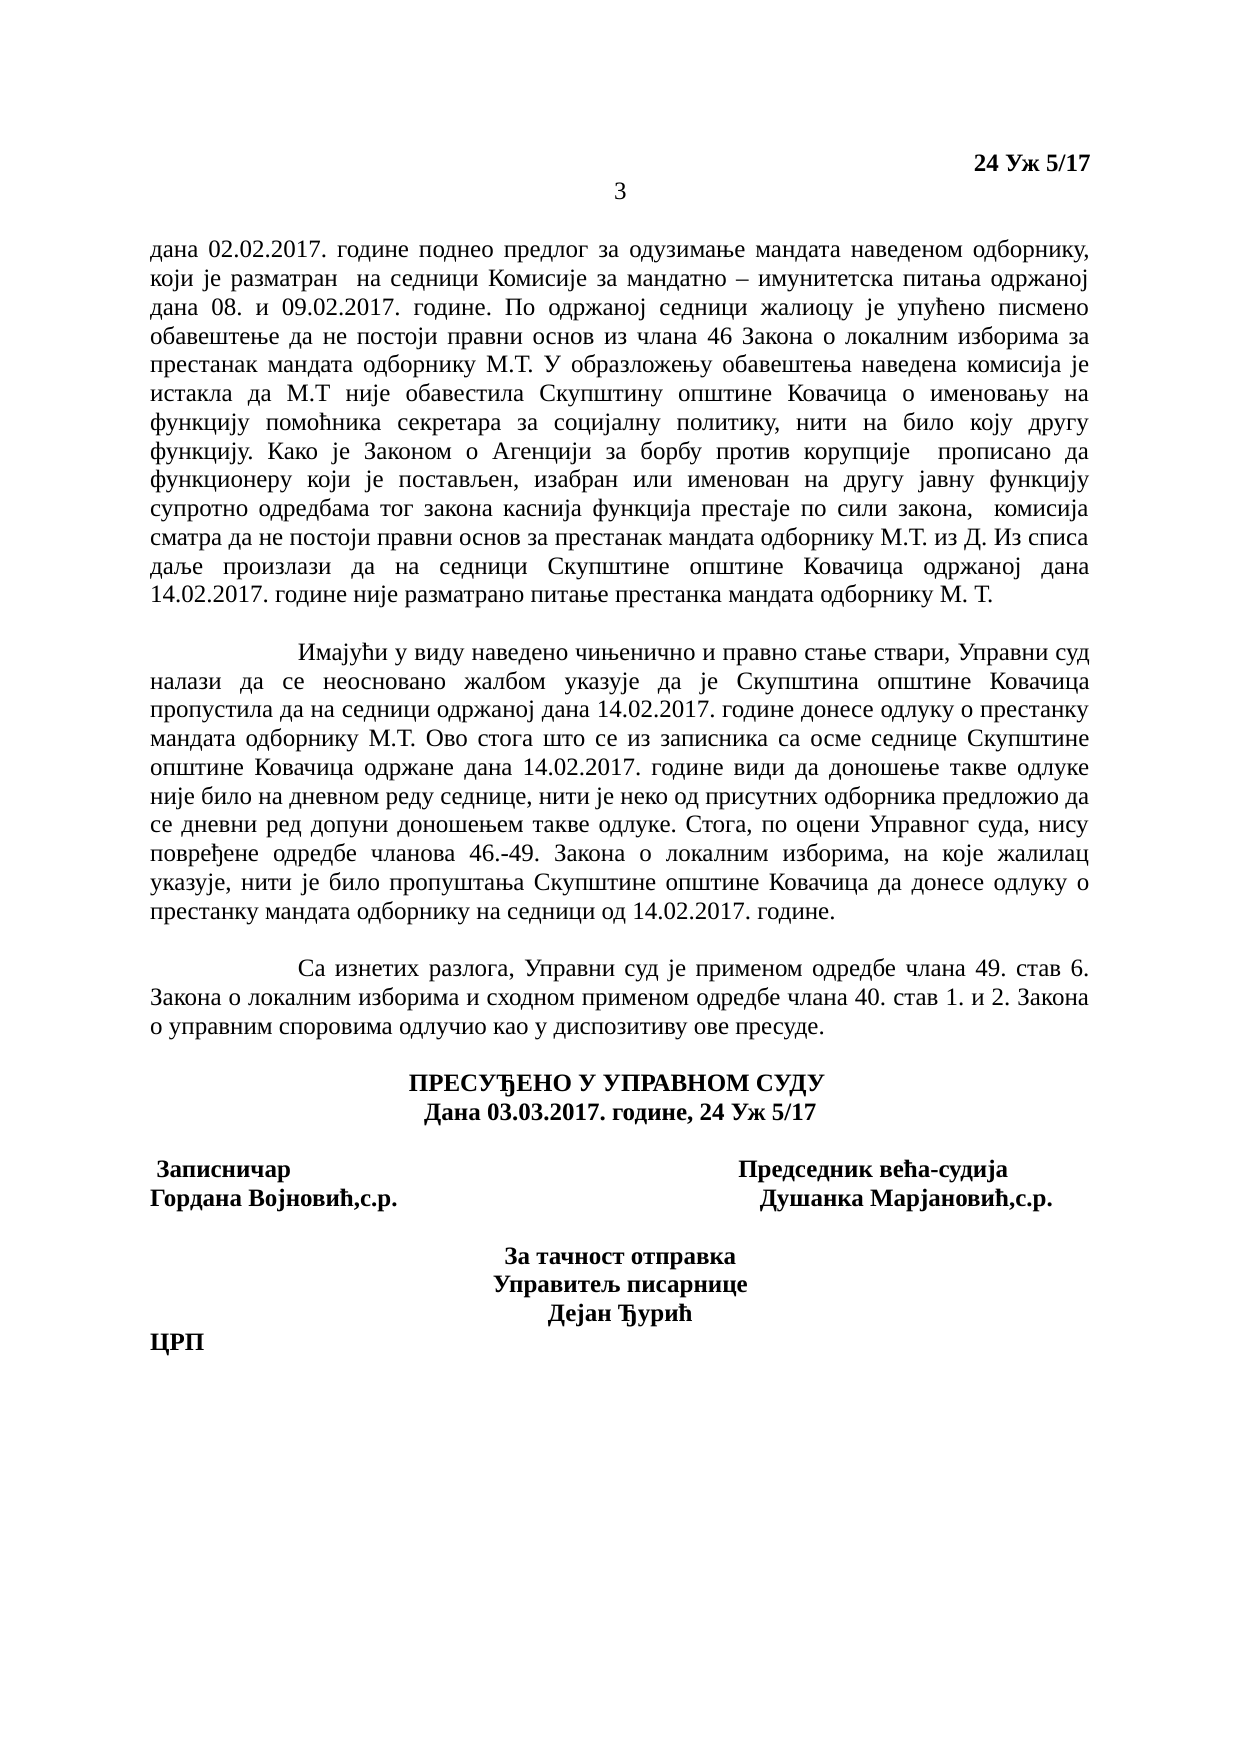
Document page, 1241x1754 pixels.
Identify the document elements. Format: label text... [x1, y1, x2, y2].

text Имајући у виду наведено чињенично и правно стање ствари, Управни суд налази да се неосновано жалбом указује да је Скупштина општине Ковачица пропустила да на седници одржаној дана 14.02.2017. године донесе одлуку о престанку мандата одборнику М.Т. Ово стога што се из записника са осме седнице Скупштине општине Ковачица одржане дана 14.02.2017. године види да доношење такве одлуке није било на дневном реду седнице, нити је неко од присутних одборника предложио да се дневни ред допуни доношењем такве одлуке. Стога, по оцени Управног суда, нису повређене одредбе чланова 46.-49. Закона о локалним изборима, на које жалилац указује, нити је било пропуштања Скупштине општине Ковачица да донесе одлуку о престанку мандата одборнику на седници од 14.02.2017. године. [150, 637, 1090, 924]
text ЦРП [150, 1327, 1090, 1356]
text Управитељ писарнице [150, 1269, 1090, 1298]
text Гордана Војновић,с.р. Душанка Марјановић,с.р. [150, 1183, 1090, 1212]
text ПРЕСУЂЕНО У УПРАВНОМ СУДУ [150, 1068, 1090, 1097]
text Дејан Ђурић [150, 1298, 1090, 1327]
text Са изнетих разлога, Управни суд је применом одредбе члана 49. став 6. Закона о локалним изборима и сходном применом одредбе члана 40. став 1. и 2. Закона о управним споровима одлучио као у диспозитиву ове пресуде. [150, 953, 1090, 1039]
text Записничар Председник већа-судија [150, 1154, 1090, 1183]
text Дана 03.03.2017. године, 24 Уж 5/17 [150, 1097, 1090, 1126]
text дана 02.02.2017. године поднео предлог за одузимање мандата наведеном одборнику, који је разматран на седници Комисије за мандатно – имунитетска питања одржаној дана 08. и 09.02.2017. године. По одржаној седници жалиоцу је упућено писмено обавештење да не постоји правни основ из члана 46 Закона о локалним изборима за престанак мандата одборнику М.Т. У образложењу обавештења наведена комисија је истакла да М.Т није обавестила Скупштину општине Ковачица о именовању на функцију помоћника секретара за социјалну политику, нити на било коју другу функцију. Како је Законом о Агенцији за борбу против корупције прописано да функционеру који је постављен, изабран или именован на другу јавну функцију супротно одредбама тог закона каснија функција престаје по сили закона, комисија сматра да не постоји правни основ за престанак мандата одборнику М.Т. из Д. Из списа даље произлази да на седници Скупштине општине Ковачица одржаној дана 14.02.2017. године није разматрано питање престанка мандата одборнику М. Т. [150, 234, 1090, 608]
text За тачност отправка [150, 1241, 1090, 1269]
